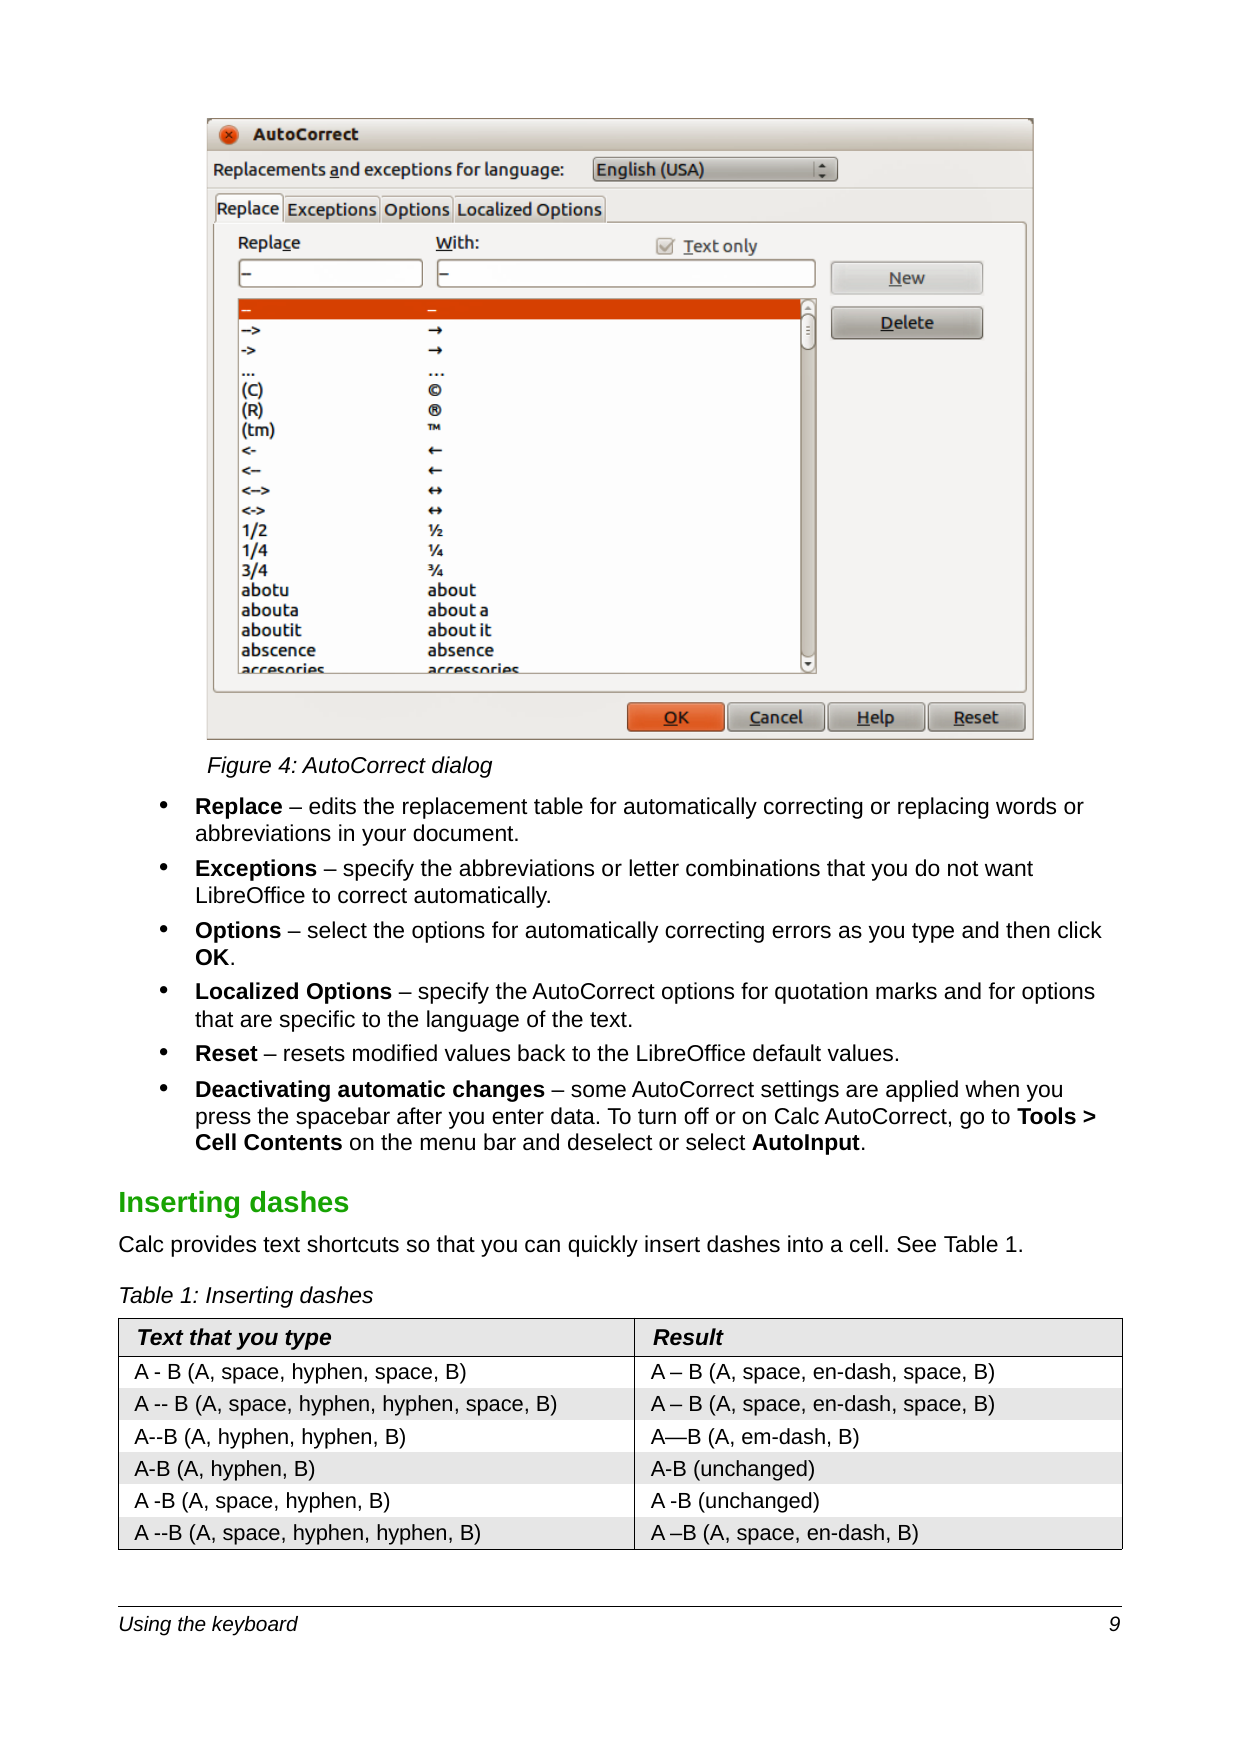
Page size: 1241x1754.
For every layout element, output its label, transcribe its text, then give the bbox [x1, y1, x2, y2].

table_cell A--B (A, hyphen, hyphen, B) [119, 1420, 634, 1452]
list Options – select the options for automatically correcting errors as you type and then click OK. [156, 915, 1122, 970]
table_cell A - B (A, space, hyphen, space, B) [119, 1357, 634, 1388]
list Reset – resets modified values back to the LibreOffice default values. [156, 1038, 1122, 1067]
text Table 1: Inserting dashes [118, 1282, 1122, 1308]
picture [206, 118, 1034, 740]
list Localized Options – specify the AutoCorrect options for quotation marks and for options that are specific to the language of the text. [156, 977, 1122, 1032]
table_cell A -B (A, space, hyphen, B) [119, 1485, 634, 1517]
text Figure 4: AutoCorrect dialog [207, 752, 1033, 779]
table_cell A --B (A, space, hyphen, hyphen, B) [119, 1517, 634, 1549]
text Calc provides text shortcuts so that you can quickly insert dashes into a cell. See Table 1. [118, 1231, 1122, 1257]
table_cell A –B (A, space, en-dash, B) [635, 1517, 1122, 1549]
table_header Text that you type [119, 1319, 634, 1356]
list Exceptions – specify the abbreviations or letter combinations that you do not want LibreOffice to correct automatically. [156, 853, 1122, 908]
table_cell A -- B (A, space, hyphen, hyphen, space, B) [119, 1388, 634, 1420]
list Deactivating automatic changes – some AutoCorrect settings are applied when you press the spacebar after you enter data. To turn off or on Calc AutoCorrect, go to Tools > Cell Contents on the menu bar and deselect or select AutoInput. [156, 1074, 1122, 1156]
subtitle Inserting dashes [118, 1185, 1122, 1218]
table_cell A – B (A, space, en-dash, space, B) [635, 1357, 1122, 1388]
table_header Result [635, 1319, 1122, 1356]
table_cell A – B (A, space, en-dash, space, B) [635, 1388, 1122, 1420]
list Replace – edits the replacement table for automatically correcting or replacing words or abbreviations in your document. [156, 791, 1122, 847]
table_cell A-B (unchanged) [635, 1452, 1122, 1484]
table_cell A -B (unchanged) [635, 1485, 1122, 1517]
table_cell A-B (A, hyphen, B) [119, 1452, 634, 1484]
table_cell A—B (A, em-dash, B) [635, 1420, 1122, 1452]
